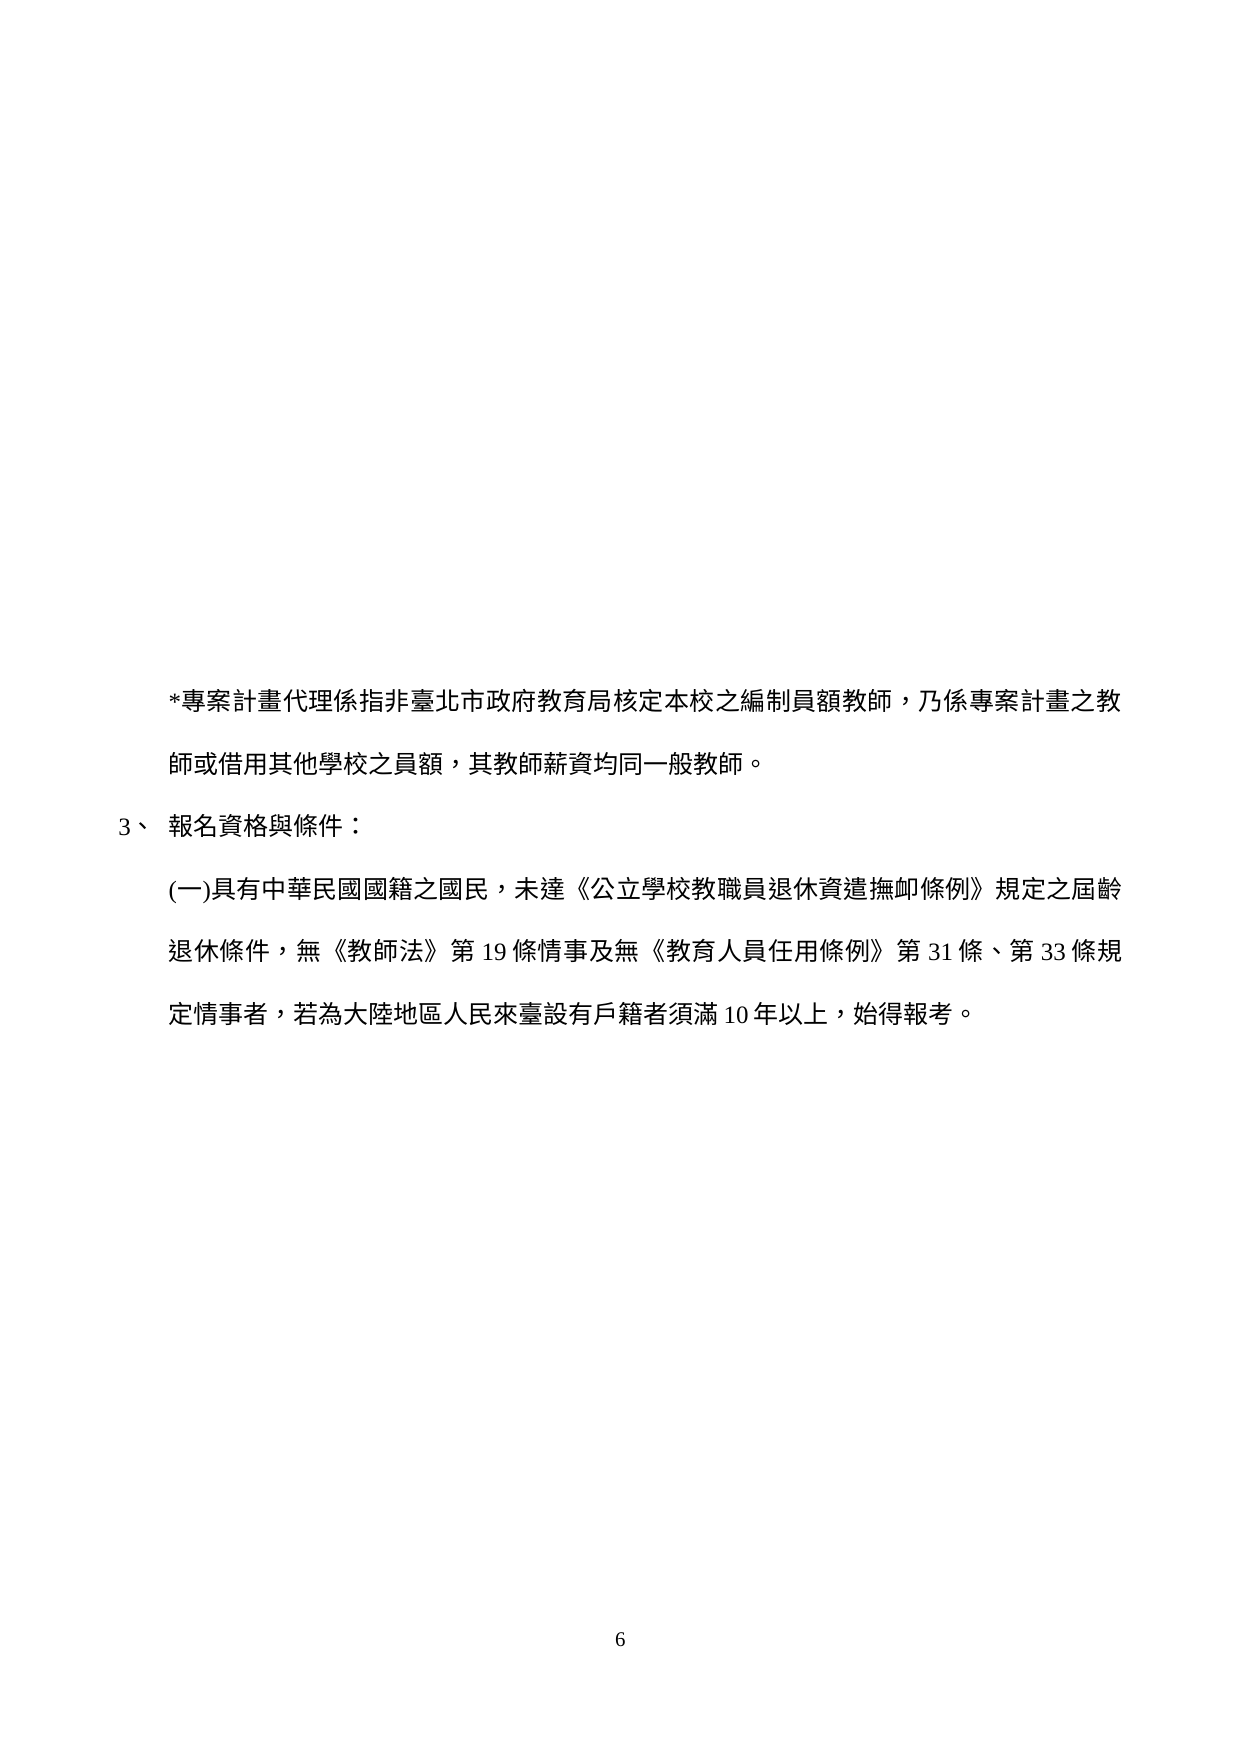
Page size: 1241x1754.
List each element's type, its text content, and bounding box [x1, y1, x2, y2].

text *專案計畫代理係指非臺北市政府教育局核定本校之編制員額教師，乃係專案計畫之教師或借用其他學校之員額，其教師薪資均同一般教師。 [168, 658, 1122, 783]
text (一)具有中華民國國籍之國民，未達《公立學校教職員退休資遣撫卹條例》規定之屆齡退休條件，無《教師法》第19條情事及無《教育人員任用條例》第31條、第33條規定情事者，若為大陸地區人民來臺設有戶籍者須滿10年以上，始得報考。 [168, 846, 1122, 1033]
list 報名資格與條件： [118, 783, 1122, 846]
